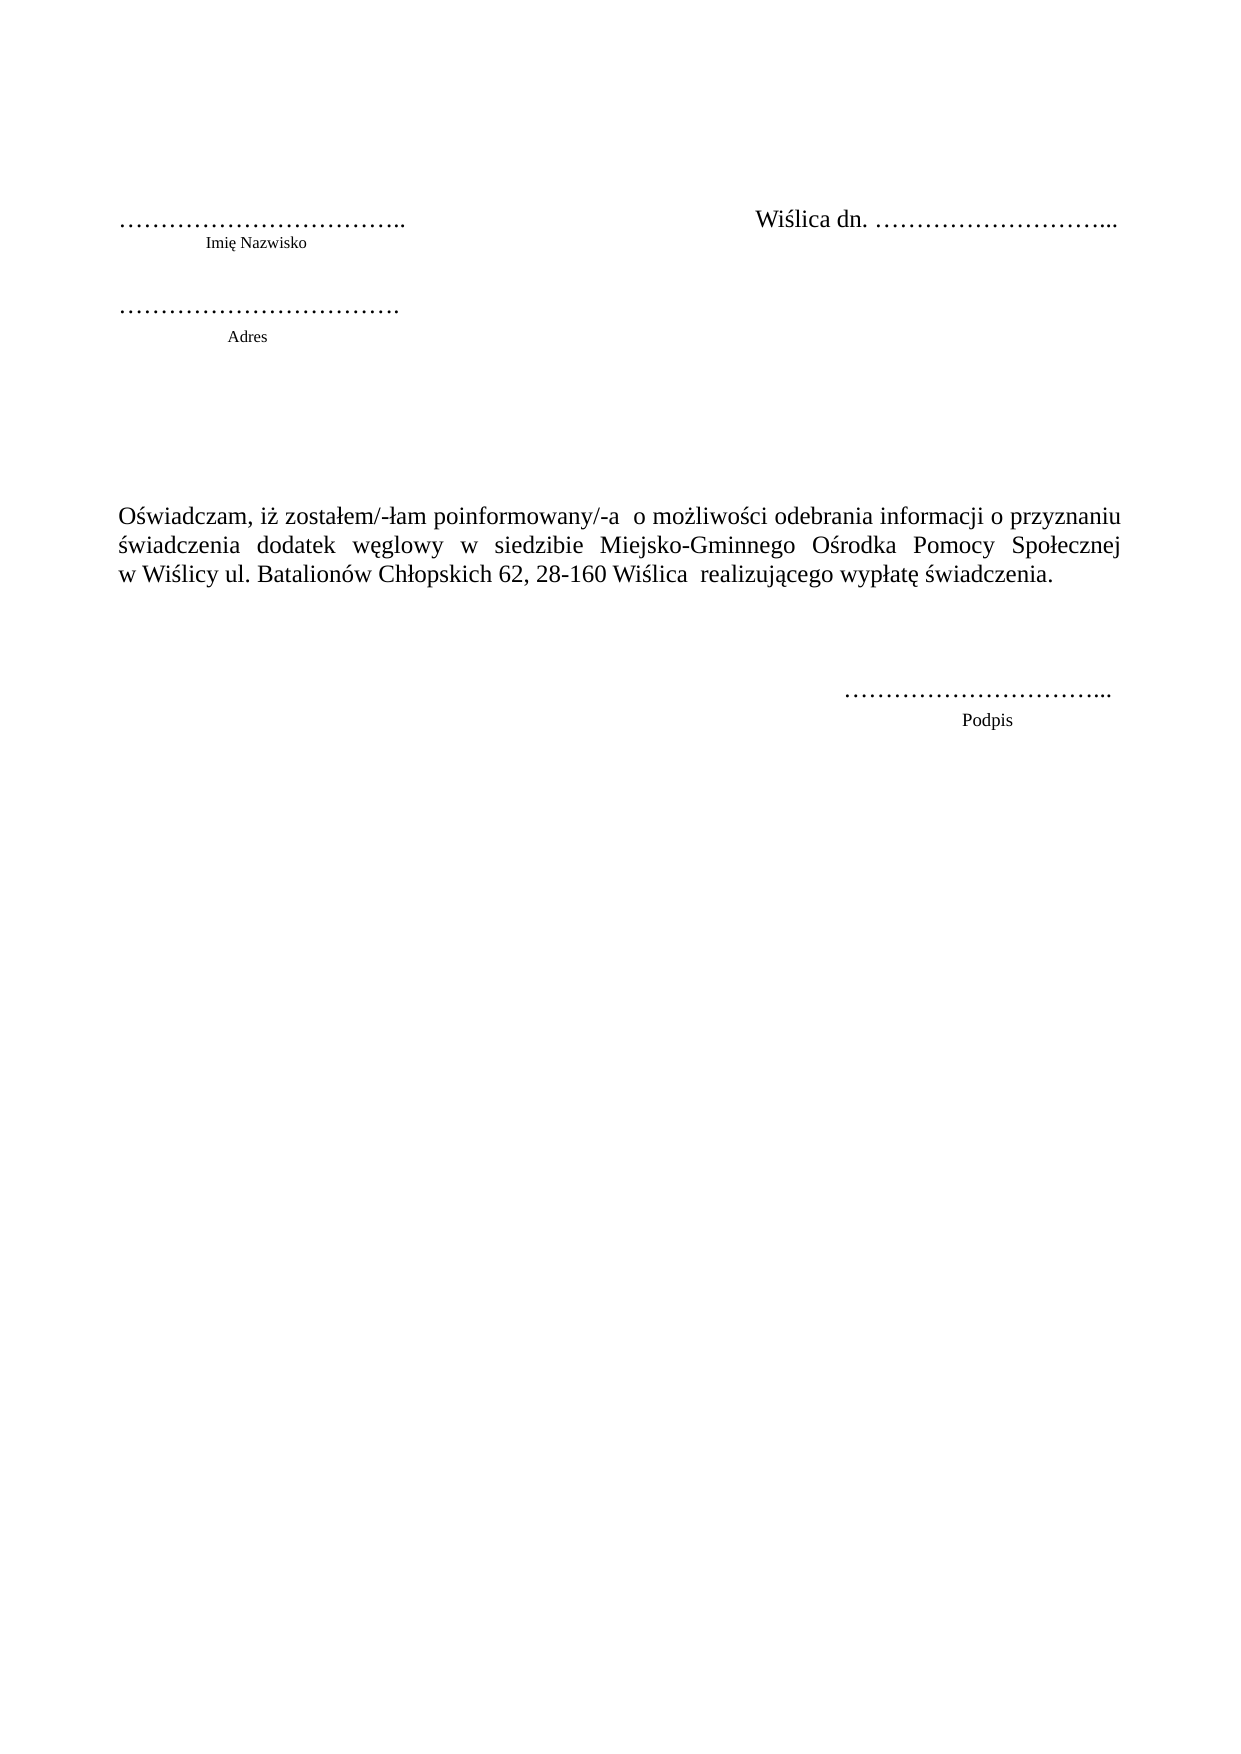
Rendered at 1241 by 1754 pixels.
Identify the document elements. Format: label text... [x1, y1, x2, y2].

text Podpis [118, 703, 1122, 731]
text Imię Nazwisko [118, 233, 1122, 252]
text …………………………….. Wiślica dn. ………………………... [118, 204, 1122, 233]
text …………………………... [118, 674, 1122, 703]
text ……………………………. Adres [118, 291, 1122, 348]
text Oświadczam, iż zostałem/-łam poinformowany/-a o możliwości odebrania informacji o przyznaniu świadczenia dodatek węglowy w siedzibie Miejsko-Gminnego Ośrodka Pomocy Społecznej w Wiślicy ul. Batalionów Chłopskich 62, 28-160 Wiślica realizującego wypłatę świadczenia. [118, 501, 1122, 588]
